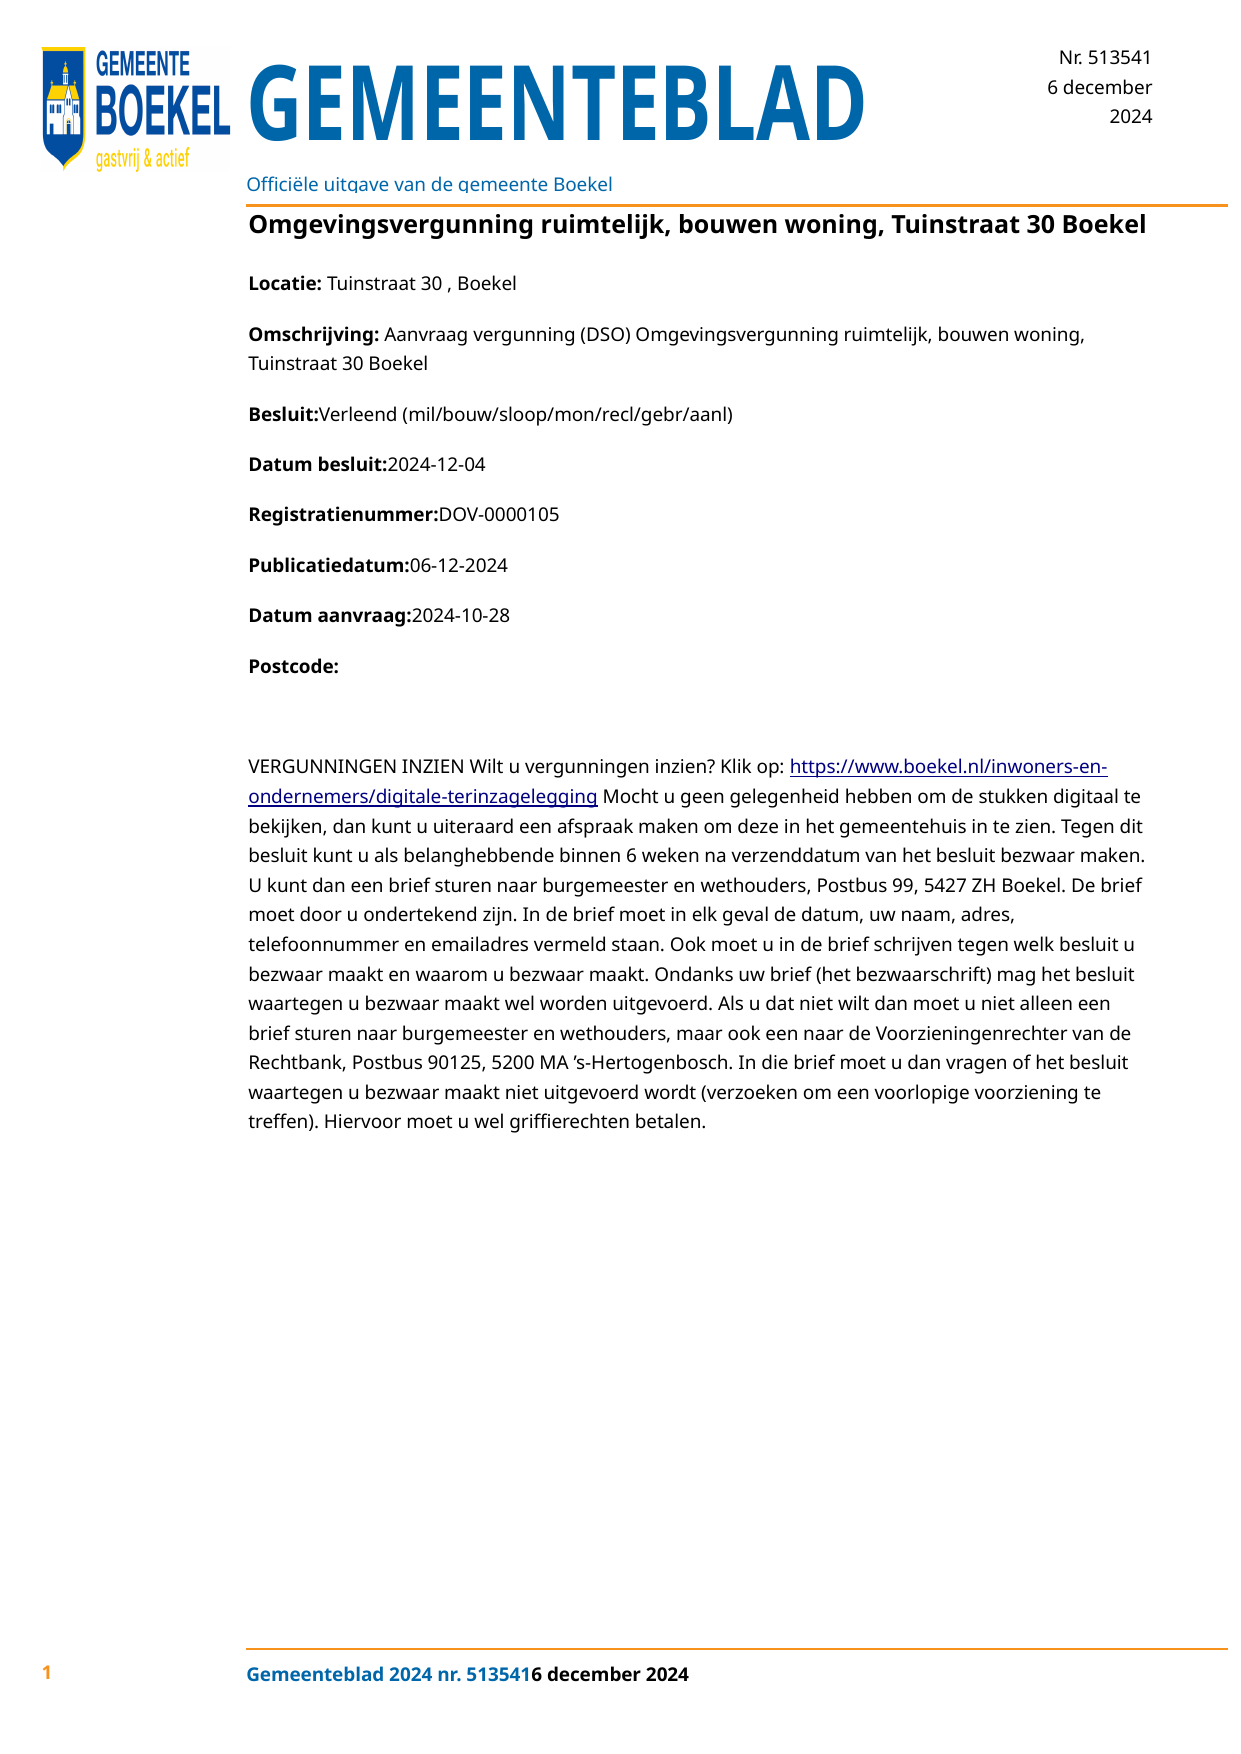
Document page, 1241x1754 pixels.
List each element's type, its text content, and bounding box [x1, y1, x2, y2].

text Publicatiedatum:06-12-2024 [248, 552, 1152, 578]
text Locatie: Tuinstraat 30 , Boekel [248, 270, 1152, 296]
picture [41, 47, 231, 172]
text Besluit:Verleend (mil/bouw/sloop/mon/recl/gebr/aanl) [248, 401, 1152, 426]
text Registratienummer:DOV-0000105 [248, 502, 1152, 527]
text Postcode: [248, 653, 1152, 678]
text Omschrijving: Aanvraag vergunning (DSO) Omgevingsvergunning ruimtelijk, bouwen woning, Tuinstraat 30 Boekel [248, 321, 1152, 376]
text VERGUNNINGEN INZIEN Wilt u vergunningen inzien? Klik op: https://www.boekel.nl/inwoners-en-ondernemers/digitale-terinzagelegging Mocht u geen gelegenheid hebben om de stukken digitaal te bekijken, dan kunt u uiteraard een afspraak maken om deze in het gemeentehuis in te zien. Tegen dit besluit kunt u als belanghebbende binnen 6 weken na verzenddatum van het besluit bezwaar maken. U kunt dan een brief sturen naar burgemeester en wethouders, Postbus 99, 5427 ZH Boekel. De brief moet door u ondertekend zijn. In de brief moet in elk geval de datum, uw naam, adres, telefoonnummer en emailadres vermeld staan. Ook moet u in de brief schrijven tegen welk besluit u bezwaar maakt en waarom u bezwaar maakt. Ondanks uw brief (het bezwaarschrift) mag het besluit waartegen u bezwaar maakt wel worden uitgevoerd. Als u dat niet wilt dan moet u niet alleen een brief sturen naar burgemeester en wethouders, maar ook een naar de Voorzieningenrechter van de Rechtbank, Postbus 90125, 5200 MA ’s-Hertogenbosch. In die brief moet u dan vragen of het besluit waartegen u bezwaar maakt niet uitgevoerd wordt (verzoeken om een voorlopige voorziening te treffen). Hiervoor moet u wel griffierechten betalen. [248, 754, 1152, 1134]
text Datum besluit:2024-12-04 [248, 451, 1152, 477]
text Omgevingsvergunning ruimtelijk, bouwen woning, Tuinstraat 30 Boekel [248, 207, 1152, 241]
text Datum aanvraag:2024-10-28 [248, 602, 1152, 628]
